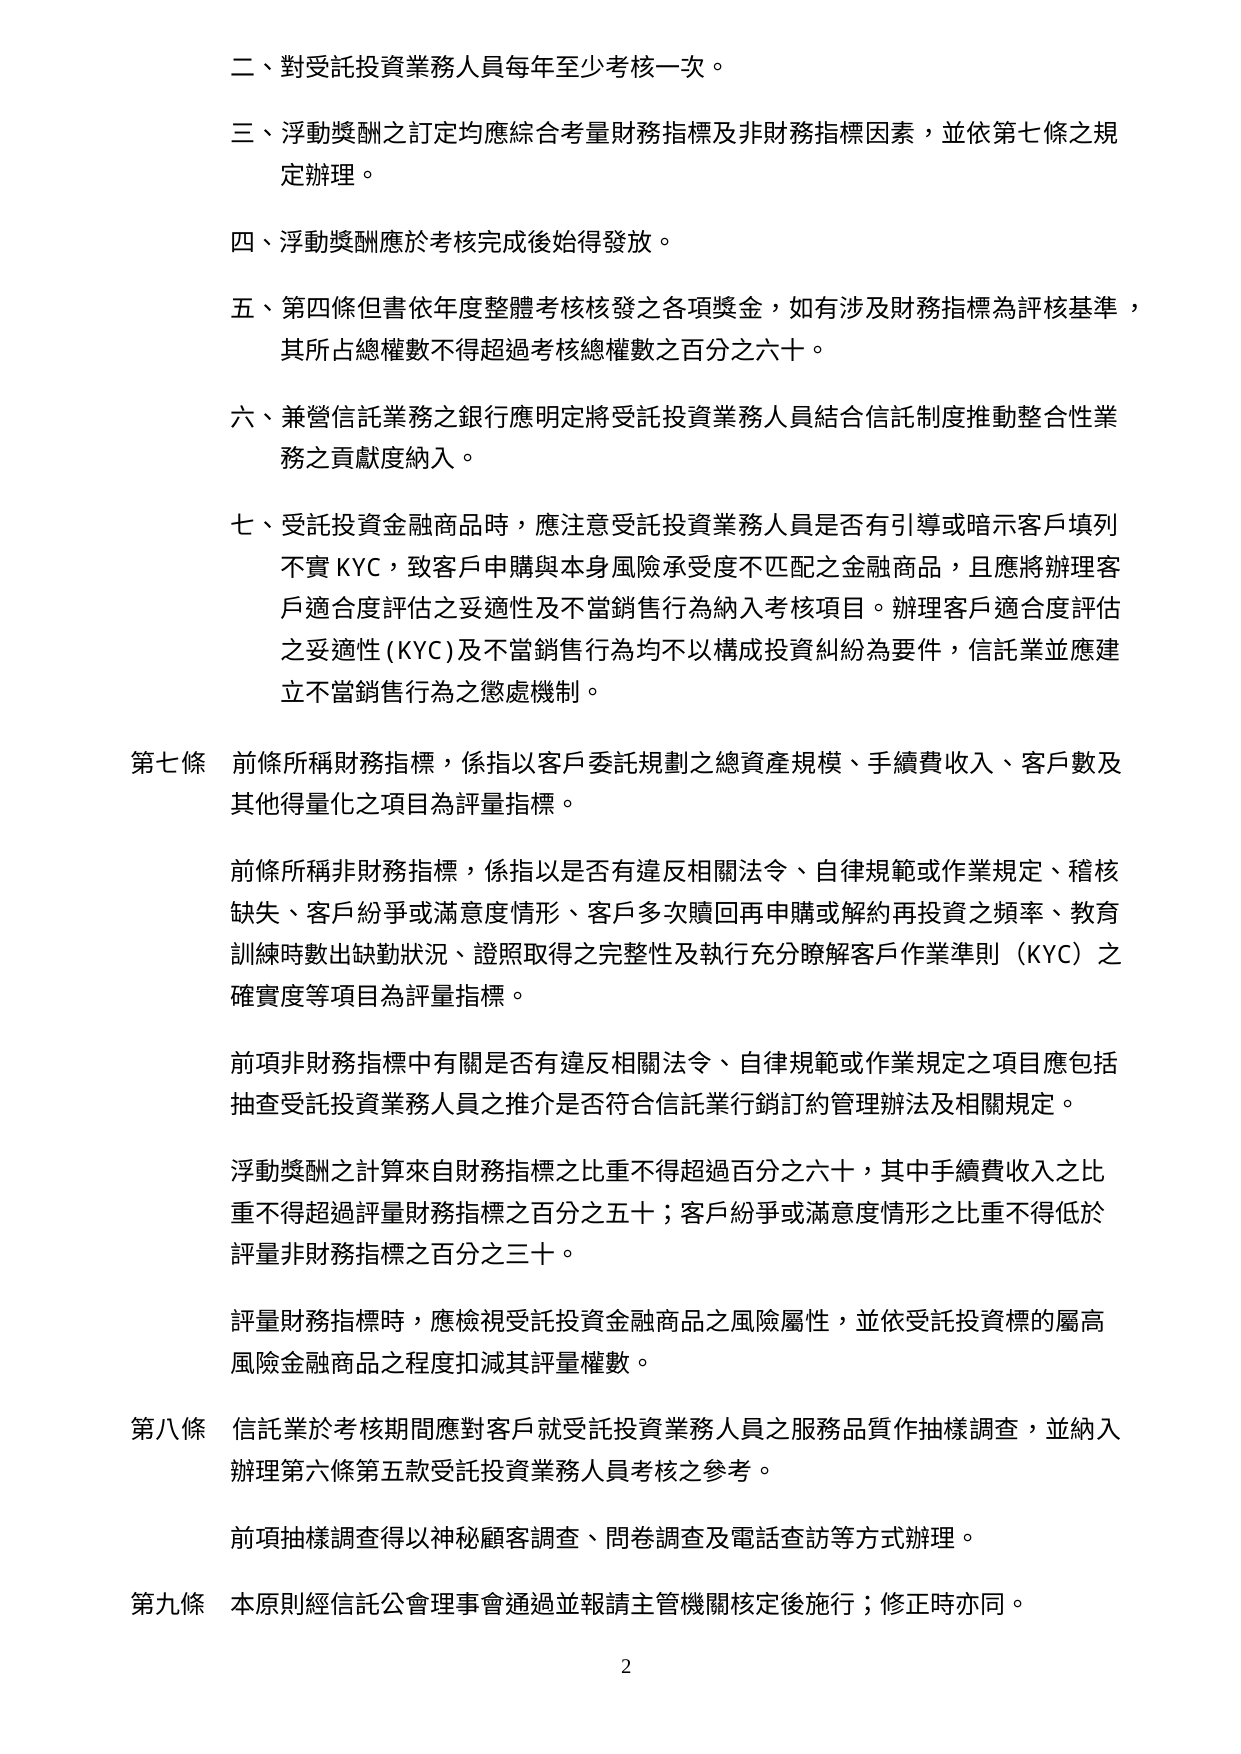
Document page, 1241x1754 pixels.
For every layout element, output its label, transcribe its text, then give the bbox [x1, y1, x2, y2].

text 二、對受託投資業務人員每年至少考核一次。 [230, 47, 1122, 83]
text 第九條 本原則經信託公會理事會通過並報請主管機關核定後施行；修正時亦同。 [130, 1581, 1122, 1622]
text 評量財務指標時，應檢視受託投資金融商品之風險屬性，並依受託投資標的屬高風險金融商品之程度扣減其評量權數。 [230, 1297, 1122, 1381]
text 前條所稱非財務指標，係指以是否有違反相關法令、自律規範或作業規定、稽核缺失、客戶紛爭或滿意度情形、客戶多次贖回再申購或解約再投資之頻率、教育訓練時數出缺勤狀況、證照取得之完整性及執行充分瞭解客戶作業準則（KYC）之確實度等項目為評量指標。 [230, 847, 1122, 1014]
text 第七條 前條所稱財務指標，係指以客戶委託規劃之總資產規模、手續費收入、客戶數及其他得量化之項目為評量指標。 [130, 739, 1122, 822]
text 四、浮動獎酬應於考核完成後始得發放。 [230, 222, 1122, 258]
text 前項抽樣調查得以神秘顧客調查、問卷調查及電話查訪等方式辦理。 [230, 1514, 1122, 1556]
text 浮動獎酬之計算來自財務指標之比重不得超過百分之六十，其中手續費收入之比重不得超過評量財務指標之百分之五十；客戶紛爭或滿意度情形之比重不得低於評量非財務指標之百分之三十。 [230, 1147, 1122, 1272]
text 七、受託投資金融商品時，應注意受託投資業務人員是否有引導或暗示客戶填列不實KYC，致客戶申購與本身風險承受度不匹配之金融商品，且應將辦理客戶適合度評估之妥適性及不當銷售行為納入考核項目。辦理客戶適合度評估之妥適性(KYC)及不當銷售行為均不以構成投資糾紛為要件，信託業並應建立不當銷售行為之懲處機制。 [230, 506, 1122, 708]
text 第八條 信託業於考核期間應對客戶就受託投資業務人員之服務品質作抽樣調查，並納入辦理第六條第五款受託投資業務人員考核之參考。 [130, 1406, 1122, 1489]
text 三、浮動獎酬之訂定均應綜合考量財務指標及非財務指標因素，並依第七條之規定辦理。 [230, 114, 1122, 192]
text 前項非財務指標中有關是否有違反相關法令、自律規範或作業規定之項目應包括抽查受託投資業務人員之推介是否符合信託業行銷訂約管理辦法及相關規定。 [230, 1039, 1122, 1122]
text 六、兼營信託業務之銀行應明定將受託投資業務人員結合信託制度推動整合性業務之貢獻度納入。 [230, 397, 1122, 475]
text 五、第四條但書依年度整體考核核發之各項獎金，如有涉及財務指標為評核基準，其所占總權數不得超過考核總權數之百分之六十。 [230, 289, 1122, 367]
